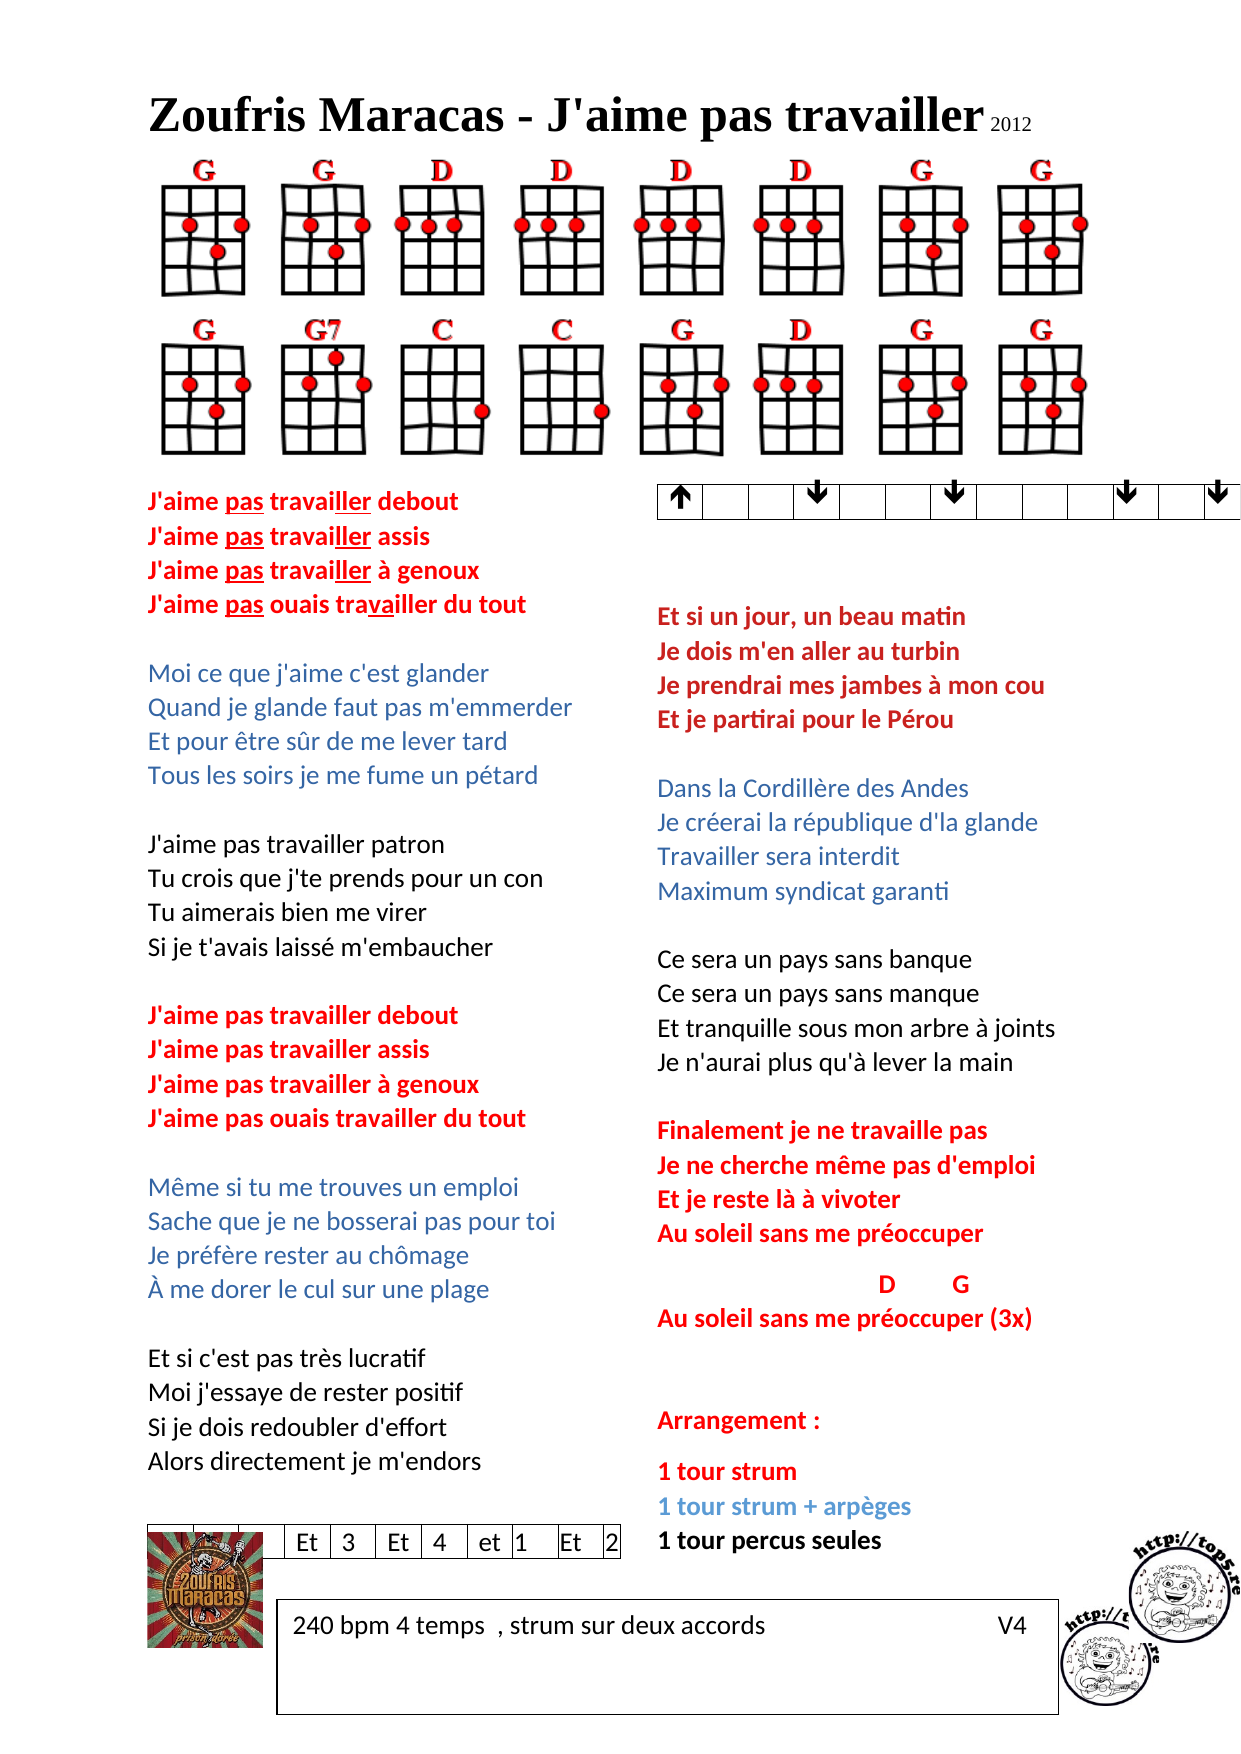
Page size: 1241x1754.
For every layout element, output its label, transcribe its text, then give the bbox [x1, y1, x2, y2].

text Arrangement : [657, 1403, 1093, 1436]
table_header 1 [513, 1525, 558, 1558]
table_cell [1159, 485, 1204, 518]
table_header 3 [331, 1525, 375, 1558]
table_header 1 [148, 1525, 193, 1532]
table_cell  [1114, 485, 1158, 518]
table_cell [977, 485, 1022, 518]
table_header Et [559, 1525, 603, 1558]
text Zoufris Maracas - J'aime pas travailler 2012 [148, 84, 1093, 142]
table_cell [886, 485, 930, 518]
table_header 2 [239, 1525, 284, 1558]
table_header 2 [604, 1525, 620, 1558]
table_cell  [931, 485, 976, 518]
text D G Au soleil sans me préoccuper (3x) [657, 1267, 1093, 1334]
text 240 bpm 4 temps , strum sur deux accords V4 [292, 1608, 1043, 1641]
table_cell [1023, 485, 1067, 518]
table_header Et [194, 1525, 238, 1532]
text 1 tour strum 1 tour strum + arpèges 1 tour percus seules [657, 1454, 1093, 1556]
table_header Et [376, 1525, 421, 1558]
text J'aime pas travailler debout J'aime pas travailler assis J'aime pas travailler à genoux J'aime pas ouais travailler du tout Moi ce que j'aime c'est glander Quand je glande faut pas m'emmerder Et pour être sûr de me lever tard Tous les soirs je me fume un pétard J'aime pas travailler patron Tu crois que j'te prends pour un con Tu aimerais bien me virer Si je t'avais laissé m'embaucher J'aime pas travailler debout J'aime pas travailler assis J'aime pas travailler à genoux J'aime pas ouais travailler du tout Même si tu me trouves un emploi Sache que je ne bosserai pas pour toi Je préfère rester au chômage À me dorer le cul sur une plage Et si c'est pas très lucratif Moi j'essaye de rester positif Si je dois redoubler d'effort Alors directement je m'endors [148, 484, 583, 1506]
table_cell [1068, 485, 1113, 518]
table_header Et [285, 1525, 330, 1558]
text Et si un jour, un beau matin Je dois m'en aller au turbin Je prendrai mes jambes à mon cou Et je partirai pour le Pérou Dans la Cordillère des Andes Je créerai la république d'la glande Travailler sera interdit Maximum syndicat garanti Ce sera un pays sans banque Ce sera un pays sans manque Et tranquille sous mon arbre à joints Je n'aurai plus qu'à lever la main Finalement je ne travaille pas Je ne cherche même pas d'emploi Et je reste là à vivoter Au soleil sans me préoccuper [657, 565, 1093, 1249]
text [278, 1600, 1058, 1714]
table_cell  [1205, 485, 1240, 518]
table_cell [840, 485, 885, 518]
table_cell  [658, 485, 702, 518]
table_cell [703, 485, 748, 518]
table_cell [749, 485, 793, 518]
table_cell  [794, 485, 839, 518]
table_header 4 [422, 1525, 467, 1558]
table_header et [468, 1525, 512, 1558]
